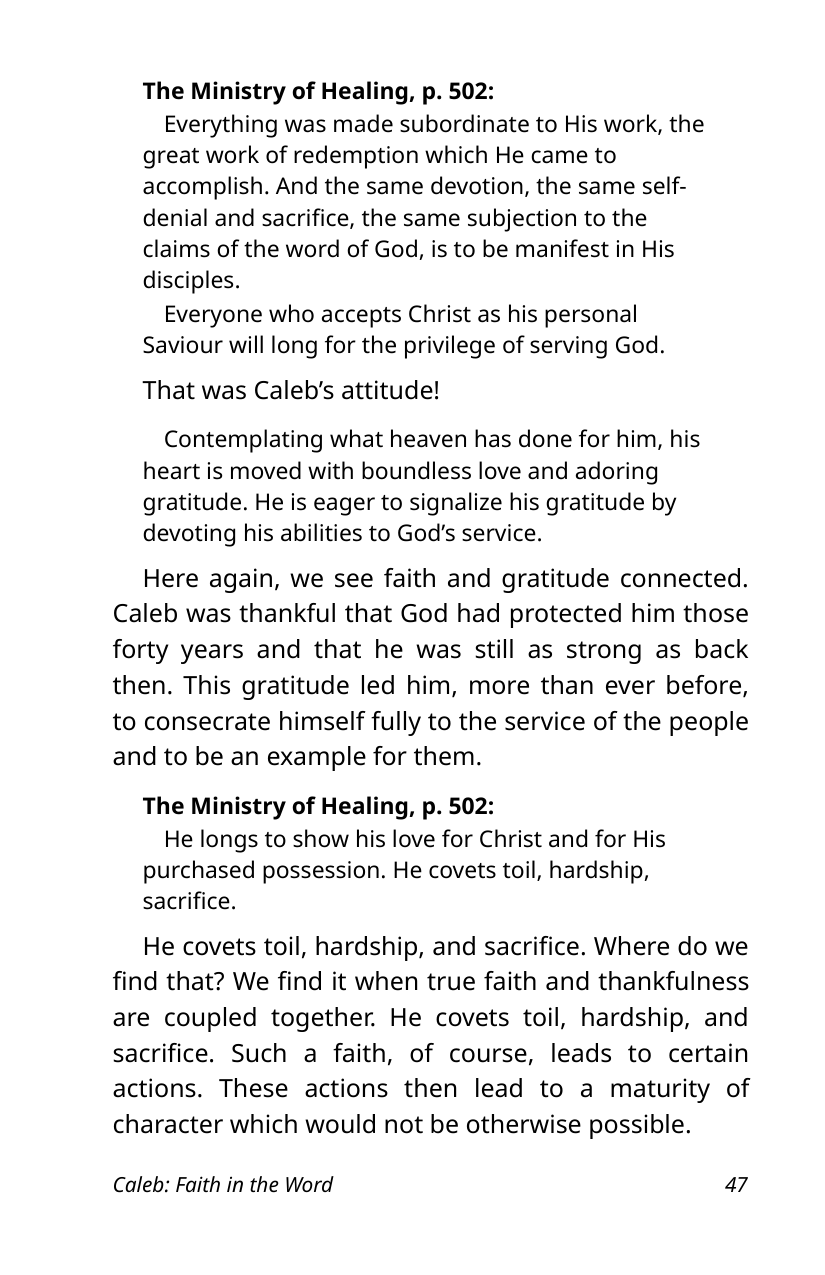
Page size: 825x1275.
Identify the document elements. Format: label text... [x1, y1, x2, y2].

text The Ministry of Healing, p. 502: [142, 75, 750, 106]
text Everyone who accepts Christ as his personal Saviour will long for the privilege of serving God. [142, 298, 720, 361]
text The Ministry of Healing, p. 502: [142, 790, 750, 821]
text Contemplating what heaven has done for him, his heart is moved with boundless love and adoring gratitude. He is eager to signalize his gratitude by devoting his abilities to God’s service. [142, 423, 720, 548]
text Here again, we see faith and gratitude connected. Caleb was thankful that God had protected him those forty years and that he was still as strong as back then. This gratitude led him, more than ever before, to consecrate himself fully to the service of the people and to be an example for them. [112, 560, 750, 773]
text He longs to show his love for Christ and for His purchased possession. He covets toil, hardship, sacrifice. [142, 822, 720, 916]
text He covets toil, hardship, and sacrifice. Where do we find that? We find it when true faith and thankfulness are coupled together. He covets toil, hardship, and sacrifice. Such a faith, of course, leads to certain actions. These actions then lead to a maturity of character which would not be otherwise possible. [112, 928, 750, 1141]
text Everything was made subordinate to His work, the great work of redemption which He came to accomplish. And the same devotion, the same self-denial and sacrifice, the same subjection to the claims of the word of God, is to be manifest in His disciples. [142, 108, 720, 295]
text That was Caleb’s attitude! [112, 373, 750, 407]
